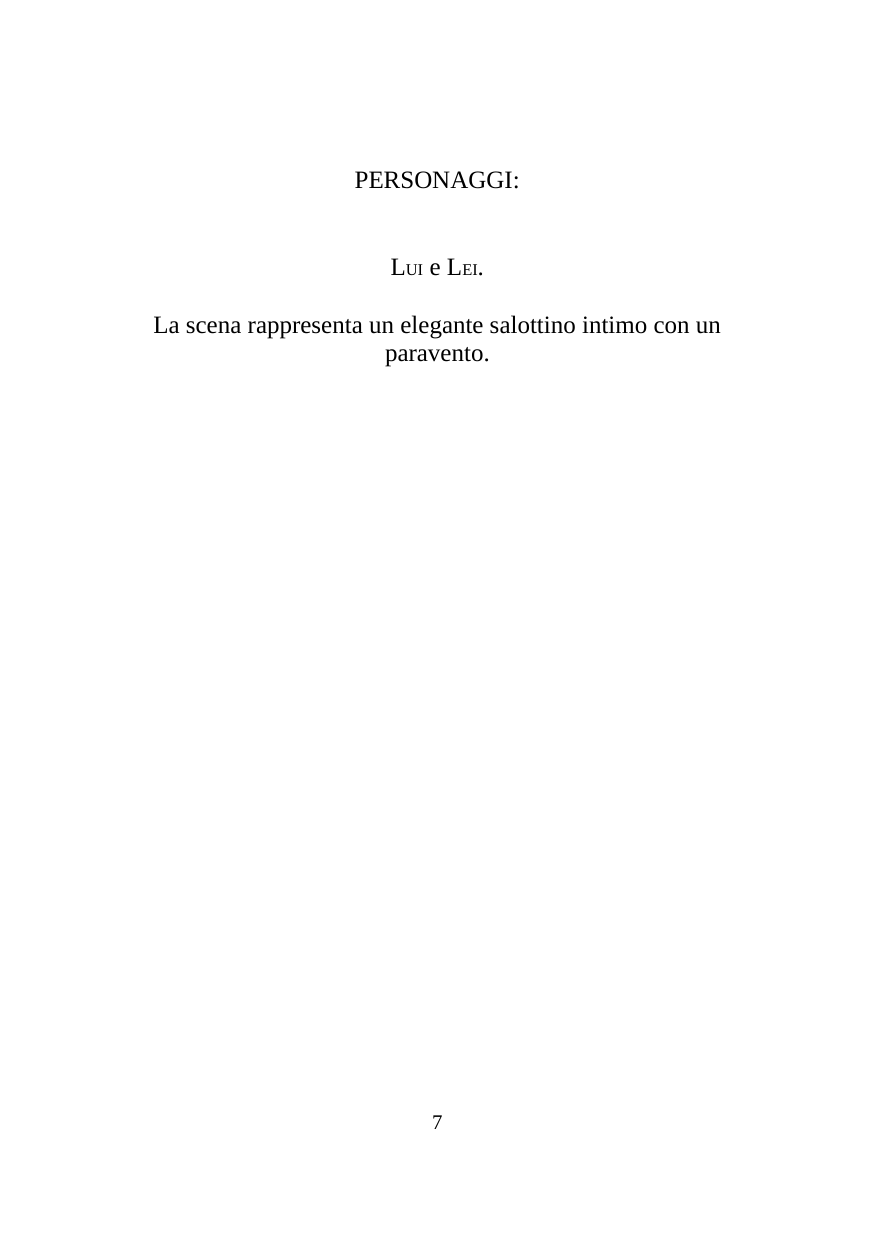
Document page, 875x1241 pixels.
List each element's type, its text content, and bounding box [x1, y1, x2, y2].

text Lui e Lei. [106, 252, 768, 281]
subtitle PERSONAGGI: [106, 165, 768, 194]
text La scena rappresenta un elegante salottino intimo con un paravento. [106, 310, 768, 367]
